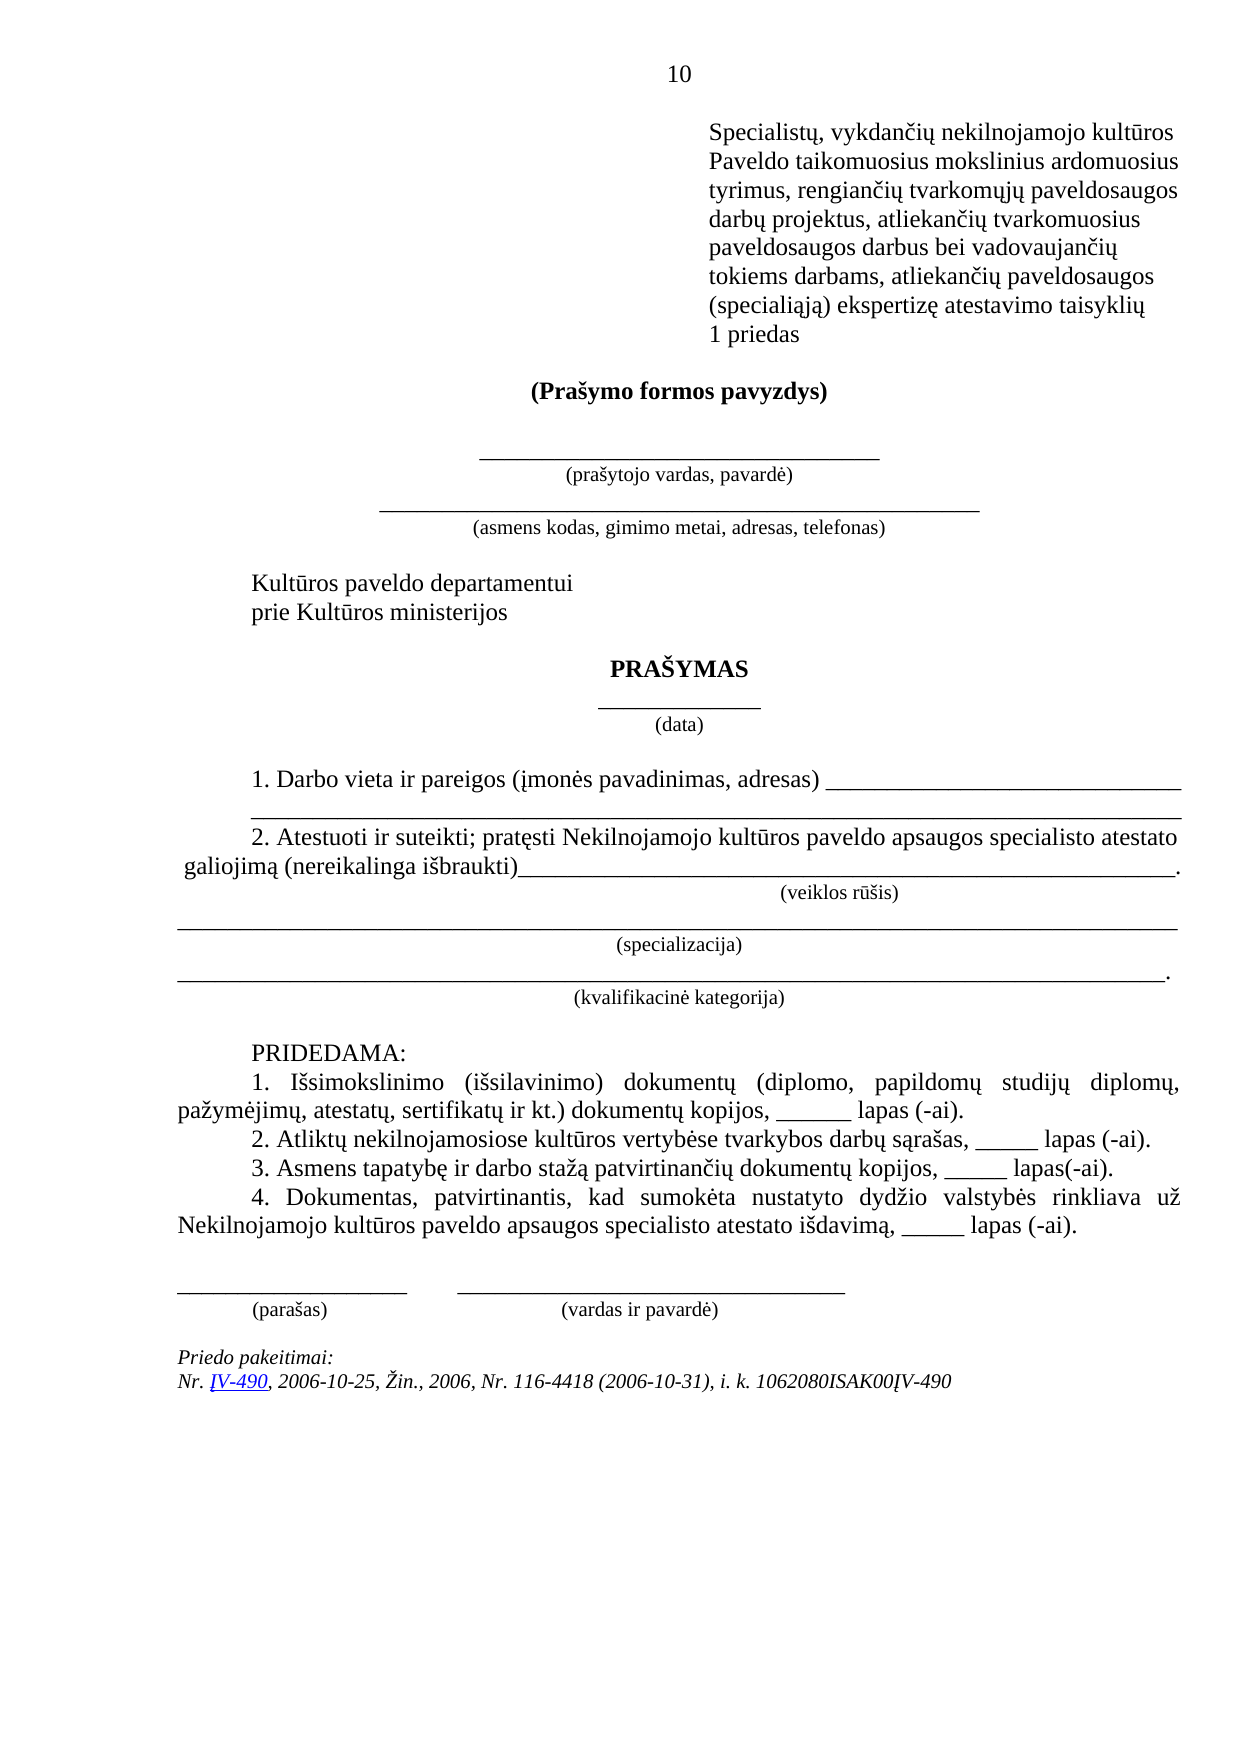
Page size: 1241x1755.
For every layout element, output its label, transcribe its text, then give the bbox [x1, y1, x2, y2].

text (Prašymo formos pavyzdys) [177, 376, 1181, 405]
text ________________________________ [177, 434, 1181, 462]
text prie Kultūros ministerijos [177, 597, 1181, 626]
text darbų projektus, atliekančių tvarkomuosius [177, 204, 1181, 232]
text PRAŠYMAS [177, 654, 1181, 683]
text 4. Dokumentas, patvirtinantis, kad sumokėta nustatyto dydžio valstybės rinkliava už Nekilnojamojo kultūros paveldo apsaugos specialisto atestato išdavimą, _____ lapas (-ai). [177, 1182, 1181, 1239]
text (kvalifikacinė kategorija) [177, 985, 1181, 1009]
text (data) [177, 712, 1181, 736]
text _______________________________________________________________________________. [177, 956, 1181, 985]
text (prašytojo vardas, pavardė) [177, 462, 1181, 486]
text tyrimus, rengiančių tvarkomųjų paveldosaugos [177, 175, 1181, 204]
text (asmens kodas, gimimo metai, adresas, telefonas) [177, 515, 1181, 539]
text paveldosaugos darbus bei vadovaujančių [177, 232, 1181, 261]
text ________________________________________________ [177, 486, 1181, 515]
text (specializacija) [177, 932, 1181, 956]
text Specialistų, vykdančių nekilnojamojo kultūros [177, 117, 1181, 146]
text Nr. ĮV-490, 2006-10-25, Žin., 2006, Nr. 116-4418 (2006-10-31), i. k. 1062080ISAK00ĮV-490 [177, 1369, 1181, 1393]
text (veiklos rūšis) [177, 879, 1181, 904]
text 2. Atestuoti ir suteikti; pratęsti Nekilnojamojo kultūros paveldo apsaugos specialisto atestato [177, 822, 1181, 851]
text 1. Išsimokslinimo (išsilavinimo) dokumentų (diplomo, papildomų studijų diplomų, pažymėjimų, atestatų, sertifikatų ir kt.) dokumentų kopijos, ______ lapas (-ai). [177, 1067, 1181, 1124]
text Paveldo taikomuosius mokslinius ardomuosius [177, 146, 1181, 175]
text tokiems darbams, atliekančių paveldosaugos [177, 261, 1181, 290]
text 2. Atliktų nekilnojamosiose kultūros vertybėse tvarkybos darbų sąrašas, _____ lapas (-ai). [177, 1124, 1181, 1153]
text _____________ [177, 683, 1181, 712]
text (specialiąją) ekspertizę atestavimo taisyklių [177, 290, 1181, 319]
text 1 priedas [177, 319, 1181, 347]
text Kultūros paveldo departamentui [177, 568, 1181, 597]
text _______________________________ [177, 1268, 1181, 1297]
text 1. Darbo vieta ir pareigos (įmonės pavadinimas, adresas) [177, 764, 1181, 793]
text galiojimą (nereikalinga išbraukti) . [177, 851, 1181, 879]
text ________________________________________________________________________________ [177, 904, 1181, 932]
text (parašas) (vardas ir pavardė) [177, 1297, 1181, 1321]
text PRIDEDAMA: [177, 1038, 1181, 1067]
text Priedo pakeitimai: [177, 1345, 1181, 1369]
text 3. Asmens tapatybę ir darbo stažą patvirtinančių dokumentų kopijos, _____ lapas(-ai). [177, 1153, 1181, 1182]
